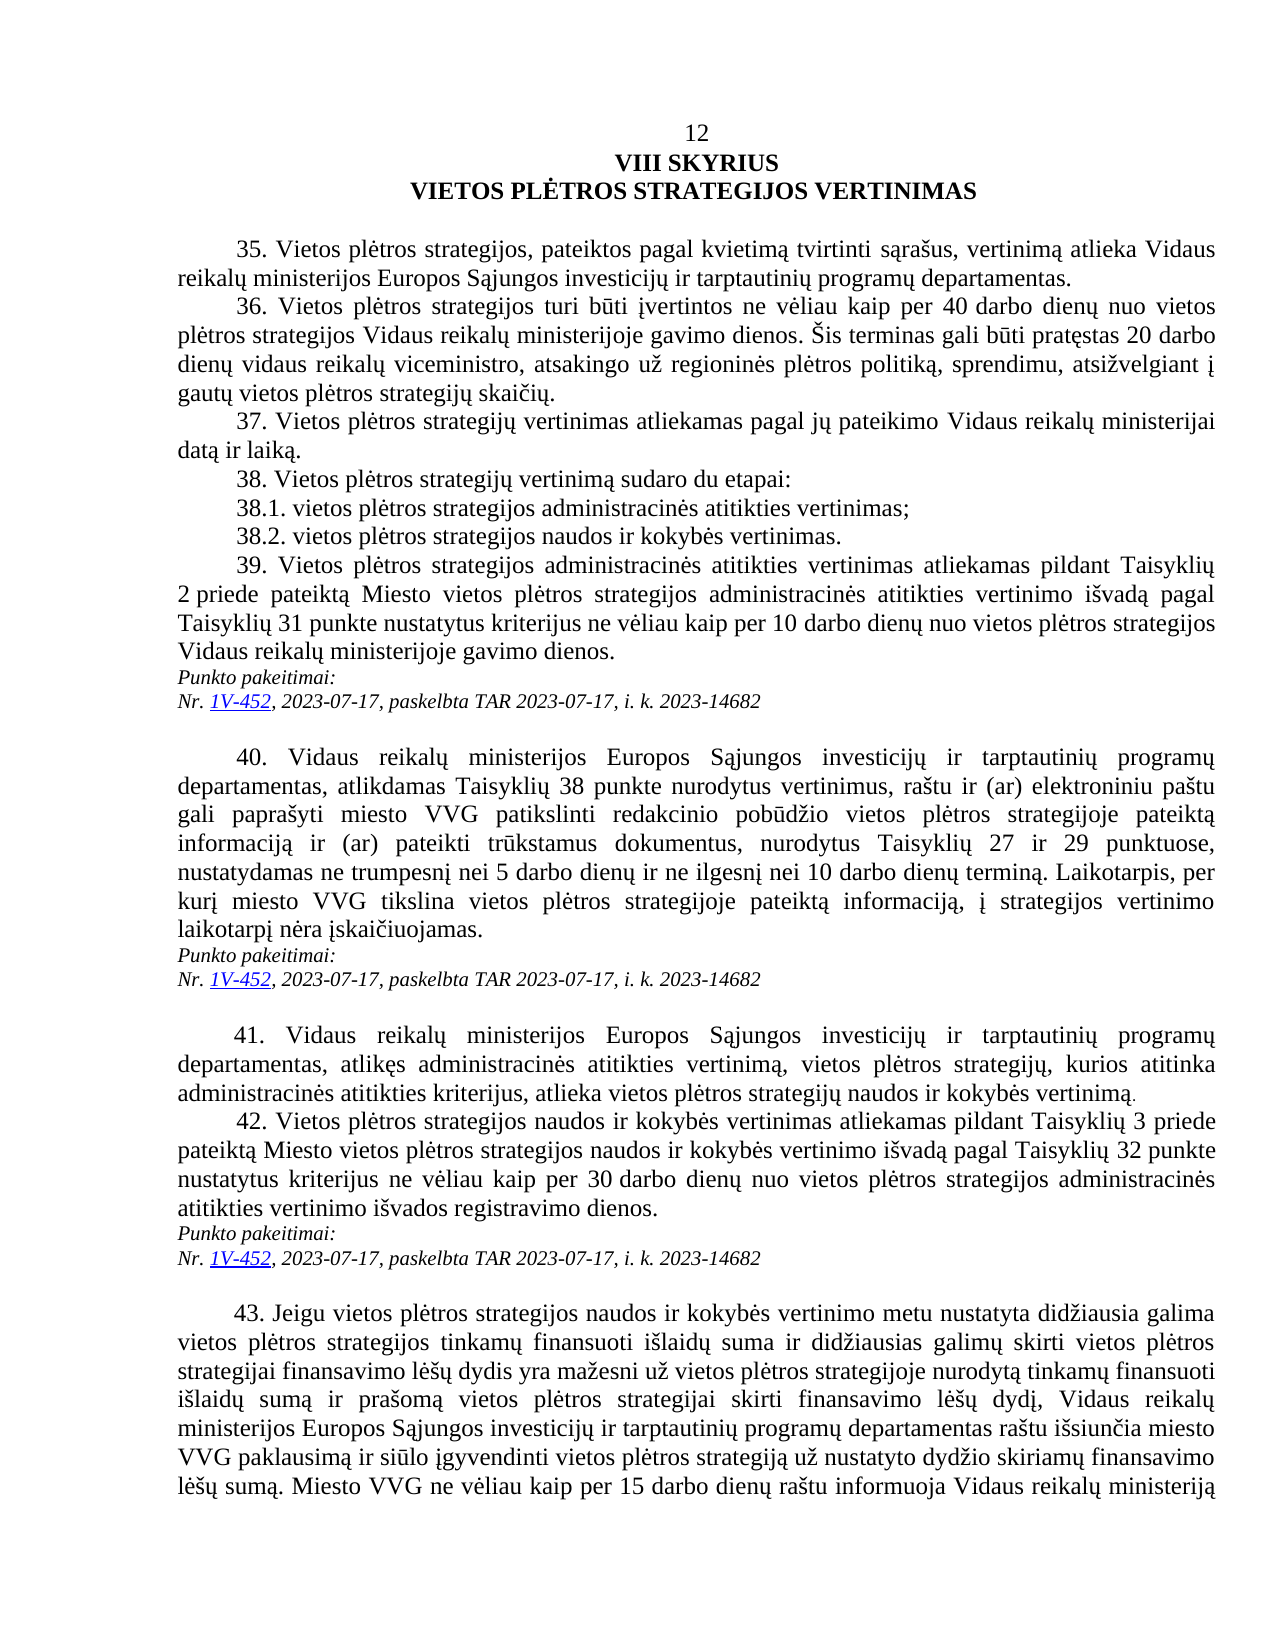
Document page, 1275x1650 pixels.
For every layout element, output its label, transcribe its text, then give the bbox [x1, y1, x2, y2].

text 40. Vidaus reikalų ministerijos Europos Sąjungos investicijų ir tarptautinių programų departamentas, atlikdamas Taisyklių 38 punkte nurodytus vertinimus, raštu ir (ar) elektroniniu paštu gali paprašyti miesto VVG patikslinti redakcinio pobūdžio vietos plėtros strategijoje pateiktą informaciją ir (ar) pateikti trūkstamus dokumentus, nurodytus Taisyklių 27 ir 29 punktuose, nustatydamas ne trumpesnį nei 5 darbo dienų ir ne ilgesnį nei 10 darbo dienų terminą. Laikotarpis, per kurį miesto VVG tikslina vietos plėtros strategijoje pateiktą informaciją, į strategijos vertinimo laikotarpį nėra įskaičiuojamas. [177, 742, 1216, 943]
text 39. Vietos plėtros strategijos administracinės atitikties vertinimas atliekamas pildant Taisyklių 2 priede pateiktą Miesto vietos plėtros strategijos administracinės atitikties vertinimo išvadą pagal Taisyklių 31 punkte nustatytus kriterijus ne vėliau kaip per 10 darbo dienų nuo vietos plėtros strategijos Vidaus reikalų ministerijoje gavimo dienos. [177, 550, 1216, 665]
text 38.2. vietos plėtros strategijos naudos ir kokybės vertinimas. [177, 521, 1216, 550]
text VIETOS PLĖTROS STRATEGIJOS VERTINIMAS [177, 176, 1216, 205]
text Nr. 1V-452, 2023-07-17, paskelbta TAR 2023-07-17, i. k. 2023-14682 [177, 1245, 1216, 1269]
text 38.1. vietos plėtros strategijos administracinės atitikties vertinimas; [177, 493, 1216, 521]
text Nr. 1V-452, 2023-07-17, paskelbta TAR 2023-07-17, i. k. 2023-14682 [177, 967, 1216, 991]
text Nr. 1V-452, 2023-07-17, paskelbta TAR 2023-07-17, i. k. 2023-14682 [177, 689, 1216, 713]
text 43. Jeigu vietos plėtros strategijos naudos ir kokybės vertinimo metu nustatyta didžiausia galima vietos plėtros strategijos tinkamų finansuoti išlaidų suma ir didžiausias galimų skirti vietos plėtros strategijai finansavimo lėšų dydis yra mažesni už vietos plėtros strategijoje nurodytą tinkamų finansuoti išlaidų sumą ir prašomą vietos plėtros strategijai skirti finansavimo lėšų dydį, Vidaus reikalų ministerijos Europos Sąjungos investicijų ir tarptautinių programų departamentas raštu išsiunčia miesto VVG paklausimą ir siūlo įgyvendinti vietos plėtros strategiją už nustatyto dydžio skiriamų finansavimo lėšų sumą. Miesto VVG ne vėliau kaip per 15 darbo dienų raštu informuoja Vidaus reikalų ministeriją [177, 1298, 1216, 1499]
text 42. Vietos plėtros strategijos naudos ir kokybės vertinimas atliekamas pildant Taisyklių 3 priede pateiktą Miesto vietos plėtros strategijos naudos ir kokybės vertinimo išvadą pagal Taisyklių 32 punkte nustatytus kriterijus ne vėliau kaip per 30 darbo dienų nuo vietos plėtros strategijos administracinės atitikties vertinimo išvados registravimo dienos. [177, 1106, 1216, 1221]
text 35. Vietos plėtros strategijos, pateiktos pagal kvietimą tvirtinti sąrašus, vertinimą atlieka Vidaus reikalų ministerijos Europos Sąjungos investicijų ir tarptautinių programų departamentas. [177, 234, 1216, 291]
text 36. Vietos plėtros strategijos turi būti įvertintos ne vėliau kaip per 40 darbo dienų nuo vietos plėtros strategijos Vidaus reikalų ministerijoje gavimo dienos. Šis terminas gali būti pratęstas 20 darbo dienų vidaus reikalų viceministro, atsakingo už regioninės plėtros politiką, sprendimu, atsižvelgiant į gautų vietos plėtros strategijų skaičių. [177, 291, 1216, 406]
text Punkto pakeitimai: [177, 665, 1216, 689]
text 41. Vidaus reikalų ministerijos Europos Sąjungos investicijų ir tarptautinių programų departamentas, atlikęs administracinės atitikties vertinimą, vietos plėtros strategijų, kurios atitinka administracinės atitikties kriterijus, atlieka vietos plėtros strategijų naudos ir kokybės vertinimą. [177, 1020, 1216, 1106]
text VIII SKYRIUS [177, 148, 1216, 176]
text 37. Vietos plėtros strategijų vertinimas atliekamas pagal jų pateikimo Vidaus reikalų ministerijai datą ir laiką. [177, 406, 1216, 464]
text Punkto pakeitimai: [177, 1221, 1216, 1245]
text 38. Vietos plėtros strategijų vertinimą sudaro du etapai: [177, 464, 1216, 493]
text Punkto pakeitimai: [177, 943, 1216, 967]
